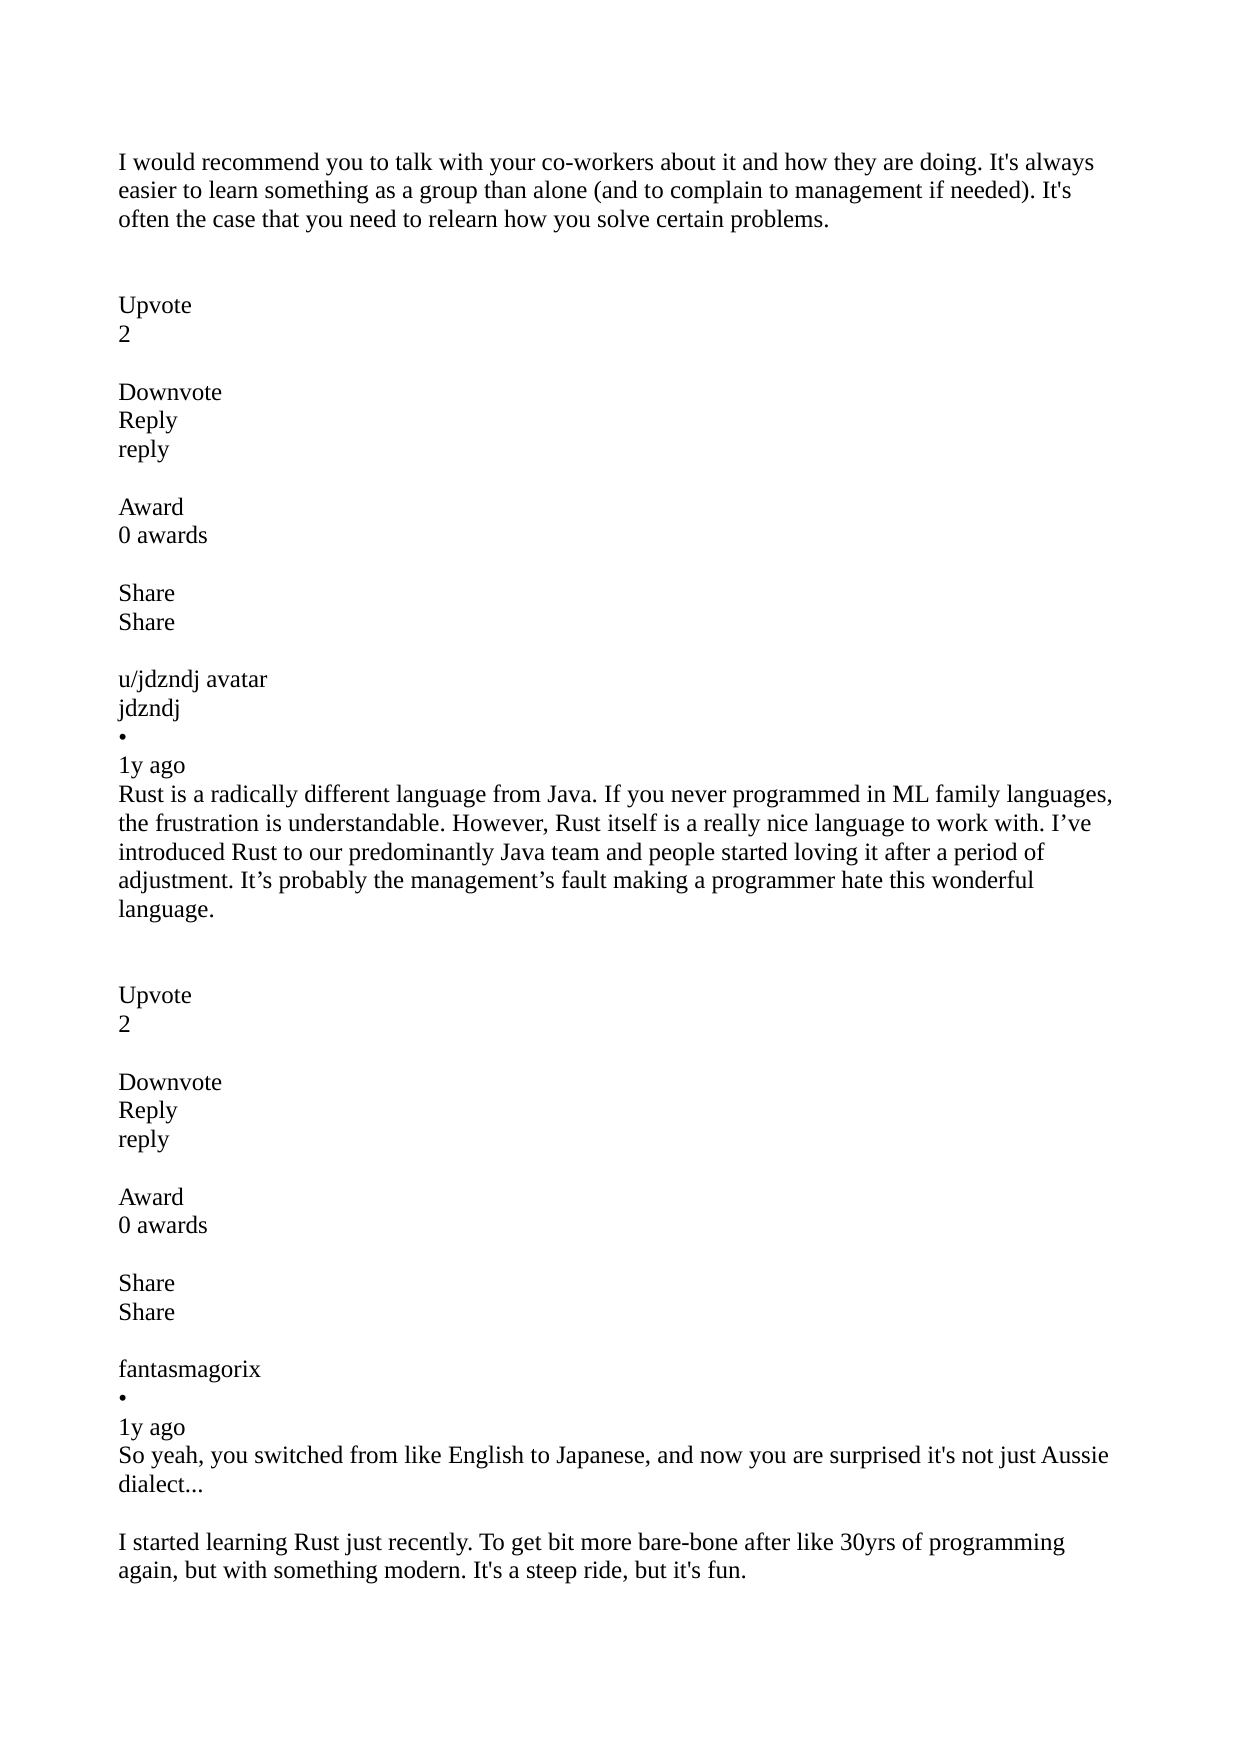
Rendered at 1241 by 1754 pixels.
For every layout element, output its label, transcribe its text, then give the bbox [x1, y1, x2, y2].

text Downvote [118, 1067, 1122, 1096]
text fantasmagorix [118, 1354, 1122, 1383]
text reply [118, 1124, 1122, 1153]
text Share [118, 607, 1122, 636]
text Upvote [118, 981, 1122, 1009]
text Downvote [118, 377, 1122, 406]
text Award [118, 1182, 1122, 1211]
text u/jdzndj avatar [118, 664, 1122, 693]
text 2 [118, 1009, 1122, 1038]
text I would recommend you to talk with your co-workers about it and how they are doing. It's always easier to learn something as a group than alone (and to complain to management if needed). It's often the case that you need to relearn how you solve certain problems. [118, 147, 1122, 233]
text 1y ago [118, 751, 1122, 779]
text Rust is a radically different language from Java. If you never programmed in ML family languages, the frustration is understandable. However, Rust itself is a really nice language to work with. I’ve introduced Rust to our predominantly Java team and people started loving it after a period of adjustment. It’s probably the management’s fault making a programmer hate this wonderful language. [118, 779, 1122, 923]
text Share [118, 578, 1122, 607]
text • [118, 722, 1122, 751]
text 0 awards [118, 521, 1122, 549]
text I started learning Rust just recently. To get bit more bare-bone after like 30yrs of programming again, but with something modern. It's a steep ride, but it's fun. [118, 1527, 1122, 1584]
text Share [118, 1268, 1122, 1297]
text 0 awards [118, 1211, 1122, 1239]
text Reply [118, 1096, 1122, 1124]
text Reply [118, 406, 1122, 434]
text reply [118, 434, 1122, 463]
text So yeah, you switched from like English to Japanese, and now you are surprised it's not just Aussie dialect... [118, 1441, 1122, 1498]
text Award [118, 492, 1122, 521]
text Upvote [118, 291, 1122, 319]
text 2 [118, 319, 1122, 348]
text • [118, 1383, 1122, 1412]
text Share [118, 1297, 1122, 1326]
text 1y ago [118, 1412, 1122, 1441]
text jdzndj [118, 693, 1122, 722]
